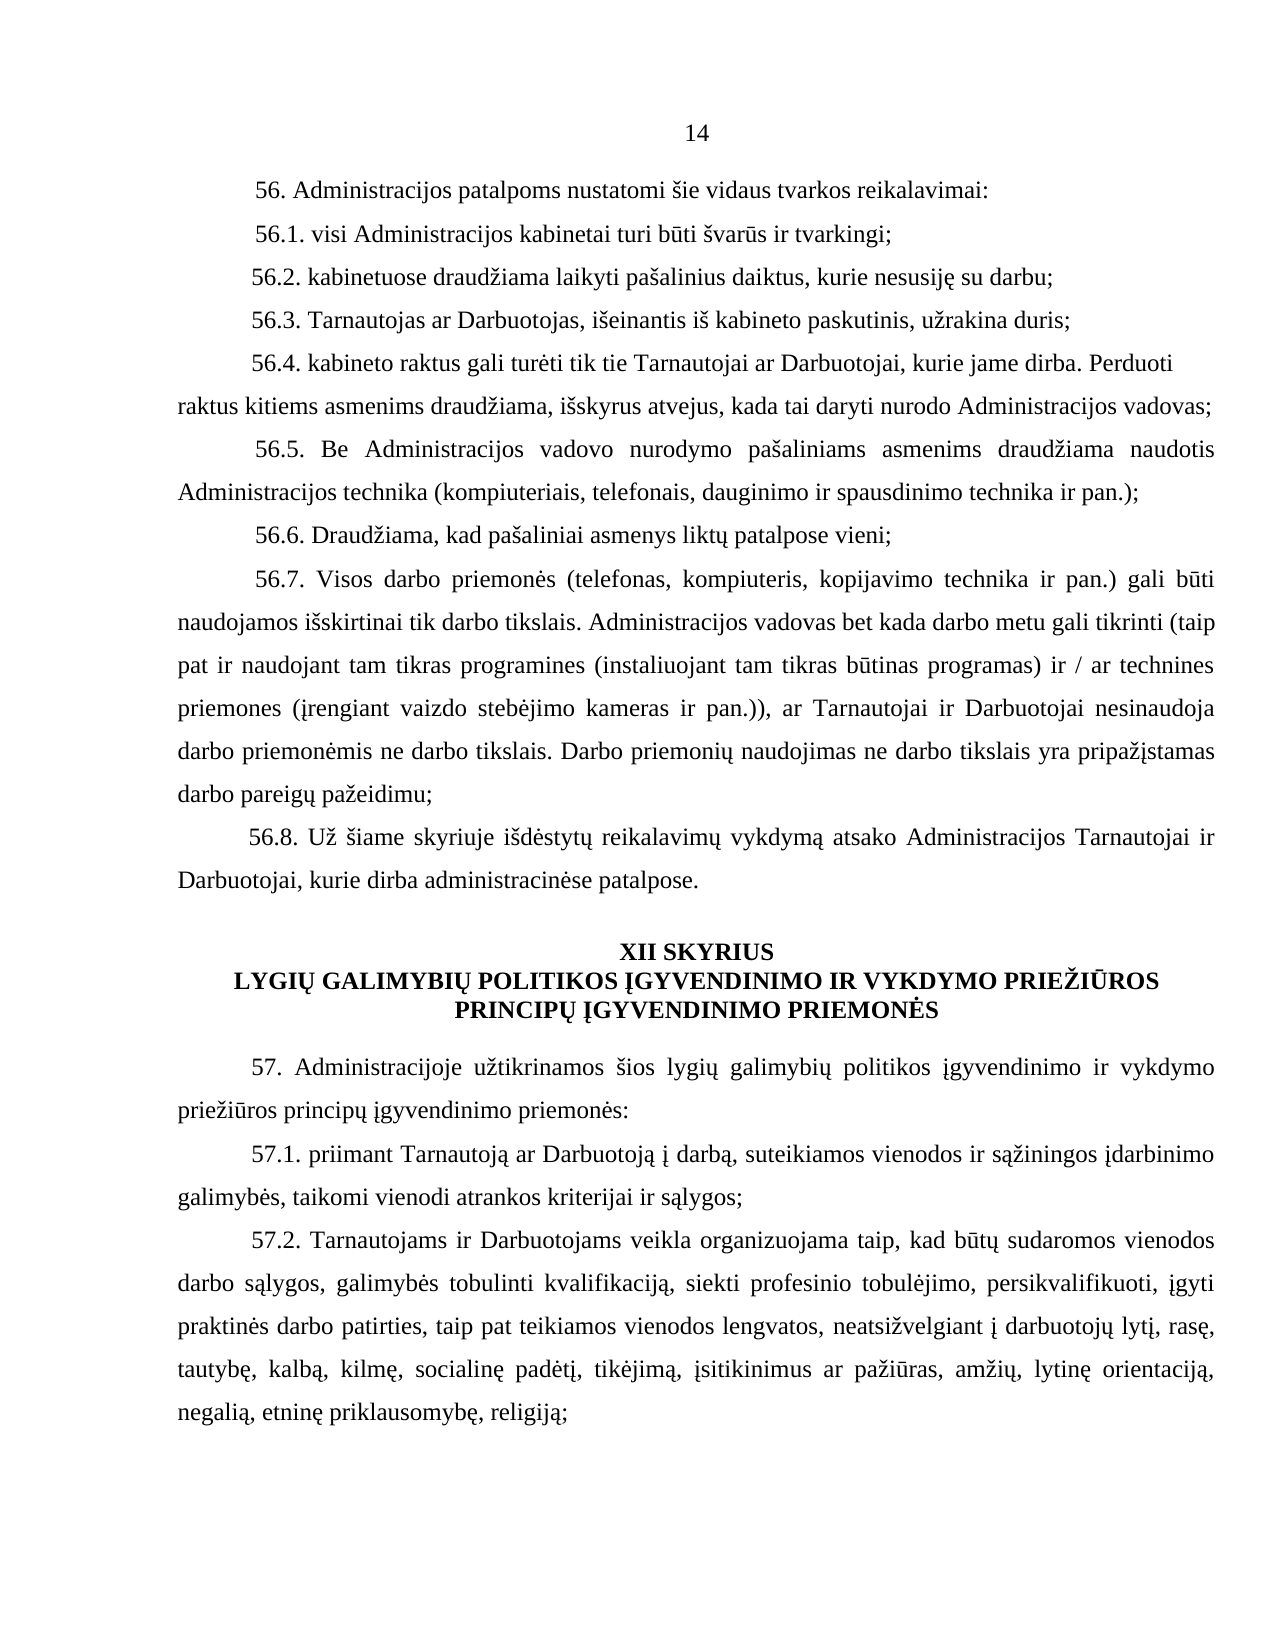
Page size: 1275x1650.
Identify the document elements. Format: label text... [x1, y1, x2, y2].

text 56.1. visi Administracijos kabinetai turi būti švarūs ir tvarkingi; [177, 219, 1216, 247]
text 56. Administracijos patalpoms nustatomi šie vidaus tvarkos reikalavimai: [177, 176, 1216, 204]
text 57.2. Tarnautojams ir Darbuotojams veikla organizuojama taip, kad būtų sudaromos vienodos darbo sąlygos, galimybės tobulinti kvalifikaciją, siekti profesinio tobulėjimo, persikvalifikuoti, įgyti praktinės darbo patirties, taip pat teikiamos vienodos lengvatos, neatsižvelgiant į darbuotojų lytį, rasę, tautybę, kalbą, kilmę, socialinę padėtį, tikėjimą, įsitikinimus ar pažiūras, amžių, lytinę orientaciją, negalią, etninę priklausomybę, religiją; [177, 1225, 1216, 1426]
text 56.7. Visos darbo priemonės (telefonas, kompiuteris, kopijavimo technika ir pan.) gali būti naudojamos išskirtinai tik darbo tikslais. Administracijos vadovas bet kada darbo metu gali tikrinti (taip pat ir naudojant tam tikras programines (instaliuojant tam tikras būtinas programas) ir / ar technines priemones (įrengiant vaizdo stebėjimo kameras ir pan.)), ar Tarnautojai ir Darbuotojai nesinaudoja darbo priemonėmis ne darbo tikslais. Darbo priemonių naudojimas ne darbo tikslais yra pripažįstamas darbo pareigų pažeidimu; [177, 564, 1216, 808]
text XII SKYRIUS [177, 937, 1216, 966]
text 57.1. priimant Tarnautoją ar Darbuotoją į darbą, suteikiamos vienodos ir sąžiningos įdarbinimo galimybės, taikomi vienodi atrankos kriterijai ir sąlygos; [177, 1139, 1216, 1211]
text 56.8. Už šiame skyriuje išdėstytų reikalavimų vykdymą atsako Administracijos Tarnautojai ir Darbuotojai, kurie dirba administracinėse patalpose. [177, 822, 1216, 894]
text raktus kitiems asmenims draudžiama, išskyrus atvejus, kada tai daryti nurodo Administracijos vadovas; [177, 391, 1216, 420]
text 56.3. Tarnautojas ar Darbuotojas, išeinantis iš kabineto paskutinis, užrakina duris; [251, 305, 1216, 334]
text 56.2. kabinetuose draudžiama laikyti pašalinius daiktus, kurie nesusiję su darbu; [251, 262, 1216, 291]
text 56.5. Be Administracijos vadovo nurodymo pašaliniams asmenims draudžiama naudotis Administracijos technika (kompiuteriais, telefonais, dauginimo ir spausdinimo technika ir pan.); [177, 434, 1216, 506]
text 57. Administracijoje užtikrinamos šios lygių galimybių politikos įgyvendinimo ir vykdymo priežiūros principų įgyvendinimo priemonės: [177, 1052, 1216, 1124]
text LYGIŲ GALIMYBIŲ POLITIKOS ĮGYVENDINIMO IR VYKDYMO PRIEŽIŪROS PRINCIPŲ ĮGYVENDINIMO PRIEMONĖS [177, 966, 1216, 1024]
text 56.4. kabineto raktus gali turėti tik tie Tarnautojai ar Darbuotojai, kurie jame dirba. Perduoti [251, 348, 1216, 377]
text 56.6. Draudžiama, kad pašaliniai asmenys liktų patalpose vieni; [177, 521, 1216, 549]
